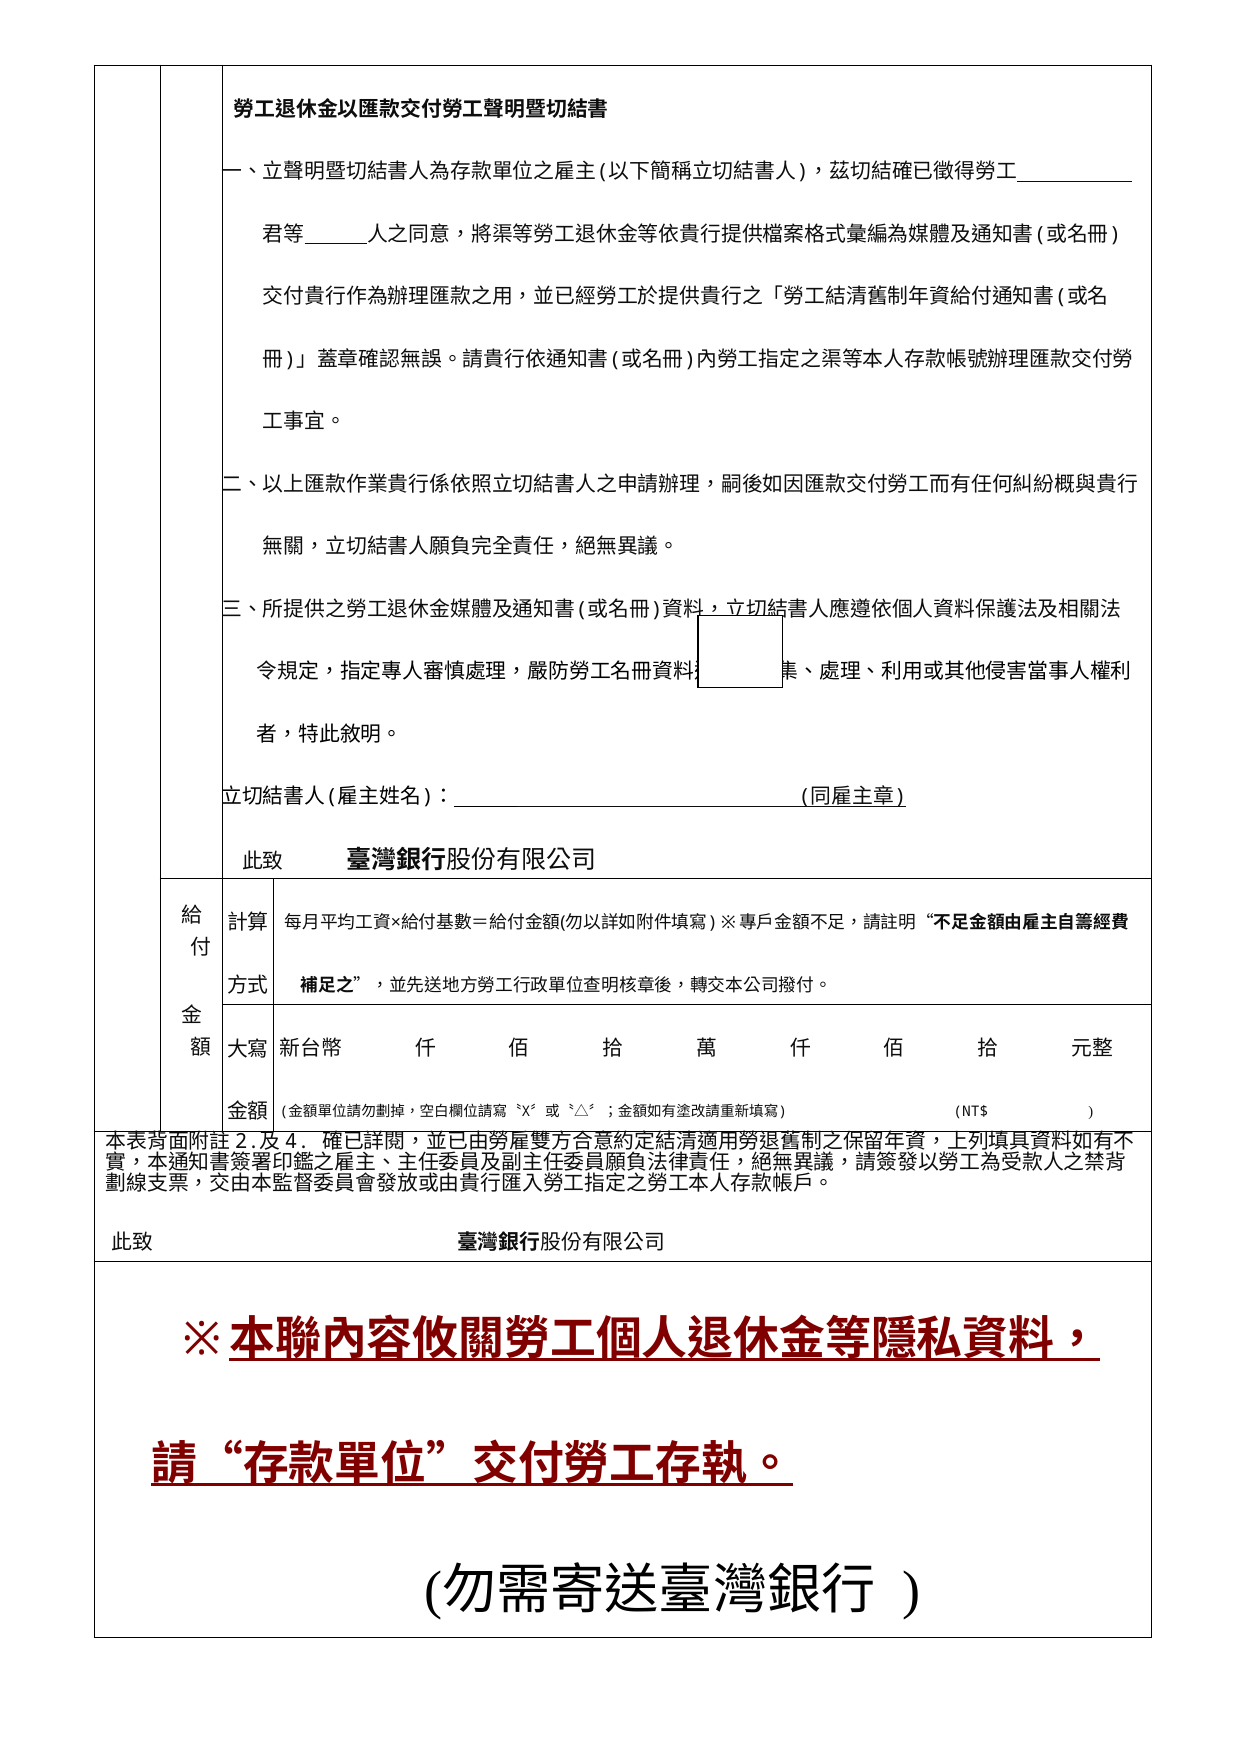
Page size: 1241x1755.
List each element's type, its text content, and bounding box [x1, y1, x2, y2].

table_cell 本表背面附註2.及4. 確已詳閱，並已由勞雇雙方合意約定結清適用勞退舊制之保留年資，上列填具資料如有不實，本通知書簽署印鑑之雇主、主任委員及副主任委員願負法律責任，絕無異議，請簽發以勞工為受款人之禁背劃線支票，交由本監督委員會發放或由貴行匯入勞工指定之勞工本人存款帳戶。 此致 臺灣銀行股份有限公司 [95, 1132, 1151, 1261]
table_cell 勞工退休金以匯款交付勞工聲明暨切結書 一、立聲明暨切結書人為存款單位之雇主(以下簡稱立切結書人)，茲切結確已徵得勞工 君等 人之同意，將渠等勞工退休金等依貴行提供檔案格式彙編為媒體及通知書(或名冊)交付貴行作為辦理匯款之用，並已經勞工於提供貴行之「勞工結清舊制年資給付通知書(或名冊)」蓋章確認無誤。請貴行依通知書(或名冊)內勞工指定之渠等本人存款帳號辦理匯款交付勞工事宜。 二、以上匯款作業貴行係依照立切結書人之申請辦理，嗣後如因匯款交付勞工而有任何糾紛概與貴行無關，立切結書人願負完全責任，絕無異議。 三、所提供之勞工退休金媒體及通知書(或名冊)資料，立切結書人應遵依個人資料保護法及相關法令規定，指定專人審慎處理，嚴防勞工名冊資料遭不法蒐集、處理、利用或其他侵害當事人權利者，特此敘明。 立切結書人(雇主姓名)： (同雇主章) 此致 臺灣銀行股份有限公司 [223, 66, 1151, 878]
table_cell 每月平均工資×給付基數＝給付金額(勿以詳如附件填寫)※專戶金額不足，請註明“不足金額由雇主自籌經費補足之”，並先送地方勞工行政單位查明核章後，轉交本公司撥付。 [274, 879, 1151, 1004]
table_cell 大寫 金額 [223, 1005, 273, 1131]
table_cell ※本聯內容攸關勞工個人退休金等隱私資料， 請“存款單位”交付勞工存執。 (勿需寄送臺灣銀行 ) [95, 1262, 1151, 1637]
table_cell 給 付 金 額 [161, 879, 222, 1131]
table_cell 給 付 對 象 資料欄 [95, 66, 160, 1131]
table_cell 新台幣 仟 佰 拾 萬 仟 佰 拾 元整 [274, 1005, 1151, 1068]
table_cell [161, 66, 222, 878]
table_cell 計算 方式 [223, 879, 273, 1004]
table_cell (金額單位請勿劃掉，空白欄位請寫〝X〞或〝△〞；金額如有塗改請重新填寫) (NT$ ) [274, 1068, 1151, 1131]
